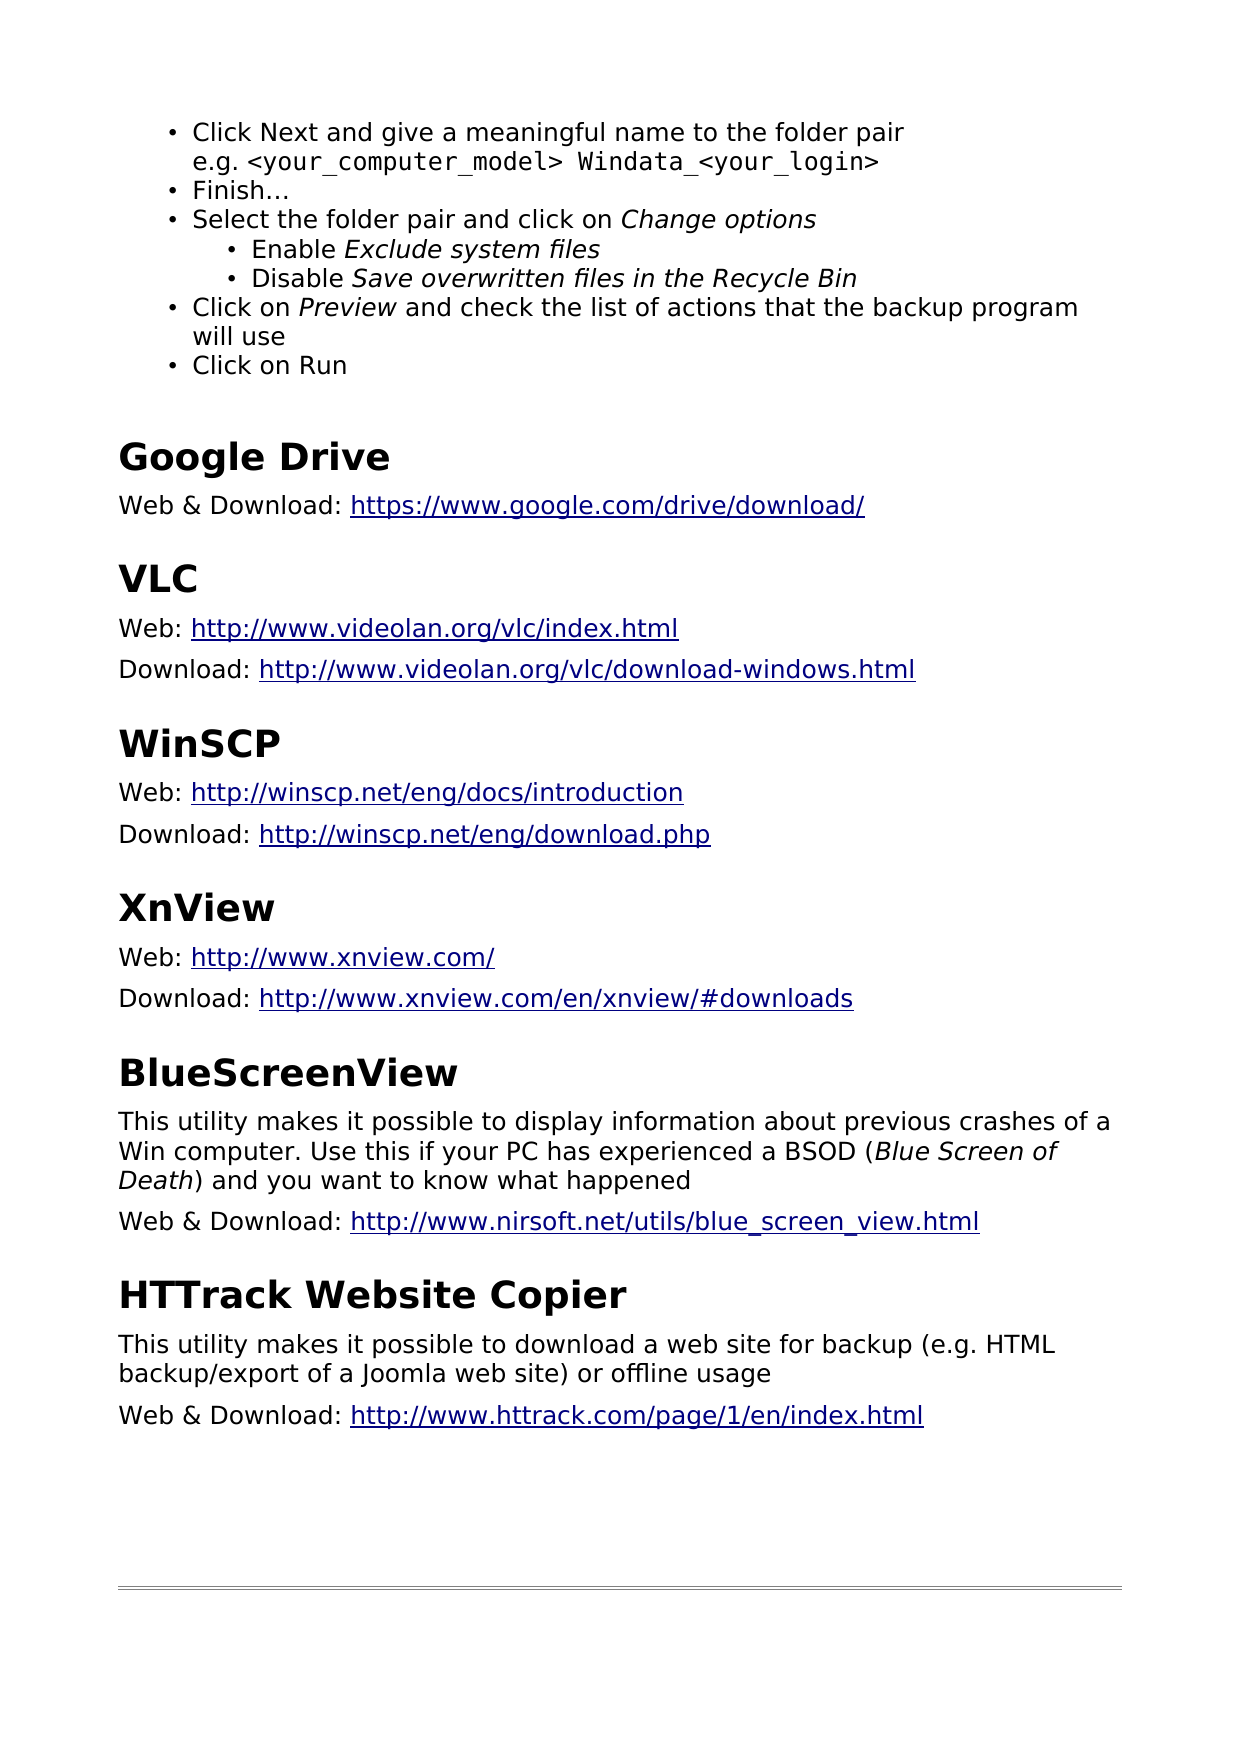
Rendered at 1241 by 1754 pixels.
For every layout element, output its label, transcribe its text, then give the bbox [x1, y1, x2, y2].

text Download: http://winscp.net/eng/download.php [118, 820, 1122, 849]
subtitle Google Drive [118, 435, 1122, 479]
list Select the folder pair and click on Change options [177, 206, 1122, 235]
subtitle WinSCP [118, 722, 1122, 766]
text This utility makes it possible to download a web site for backup (e.g. HTML backup/export of a Joomla web site) or offline usage [118, 1330, 1122, 1389]
list Click Next and give a meaningful name to the folder pair e.g. <your_computer_model> Windata_<your_login> [177, 118, 1122, 176]
subtitle HTTrack Website Copier [118, 1274, 1122, 1318]
list Finish… [177, 176, 1122, 206]
text Web & Download: http://www.nirsoft.net/utils/blue_screen_view.html [118, 1207, 1122, 1237]
subtitle BlueScreenView [118, 1051, 1122, 1095]
text Web: http://www.videolan.org/vlc/index.html [118, 614, 1122, 643]
text Web & Download: http://www.httrack.com/page/1/en/index.html [118, 1401, 1122, 1430]
text This utility makes it possible to display information about previous crashes of a Win computer. Use this if your PC has experienced a BSOD (Blue Screen of Death) and you want to know what happened [118, 1107, 1122, 1195]
subtitle XnView [118, 887, 1122, 931]
list Disable Save overwritten files in the Recycle Bin [236, 264, 1122, 293]
list Click on Run [177, 351, 1122, 381]
text Web: http://winscp.net/eng/docs/introduction [118, 778, 1122, 808]
text Download: http://www.xnview.com/en/xnview/#downloads [118, 985, 1122, 1014]
text Download: http://www.videolan.org/vlc/download-windows.html [118, 656, 1122, 685]
text Web: http://www.xnview.com/ [118, 943, 1122, 972]
list Click on Preview and check the list of actions that the backup program will use [177, 293, 1122, 351]
text Web & Download: https://www.google.com/drive/download/ [118, 491, 1122, 520]
subtitle VLC [118, 558, 1122, 602]
list Enable Exclude system files [236, 235, 1122, 264]
